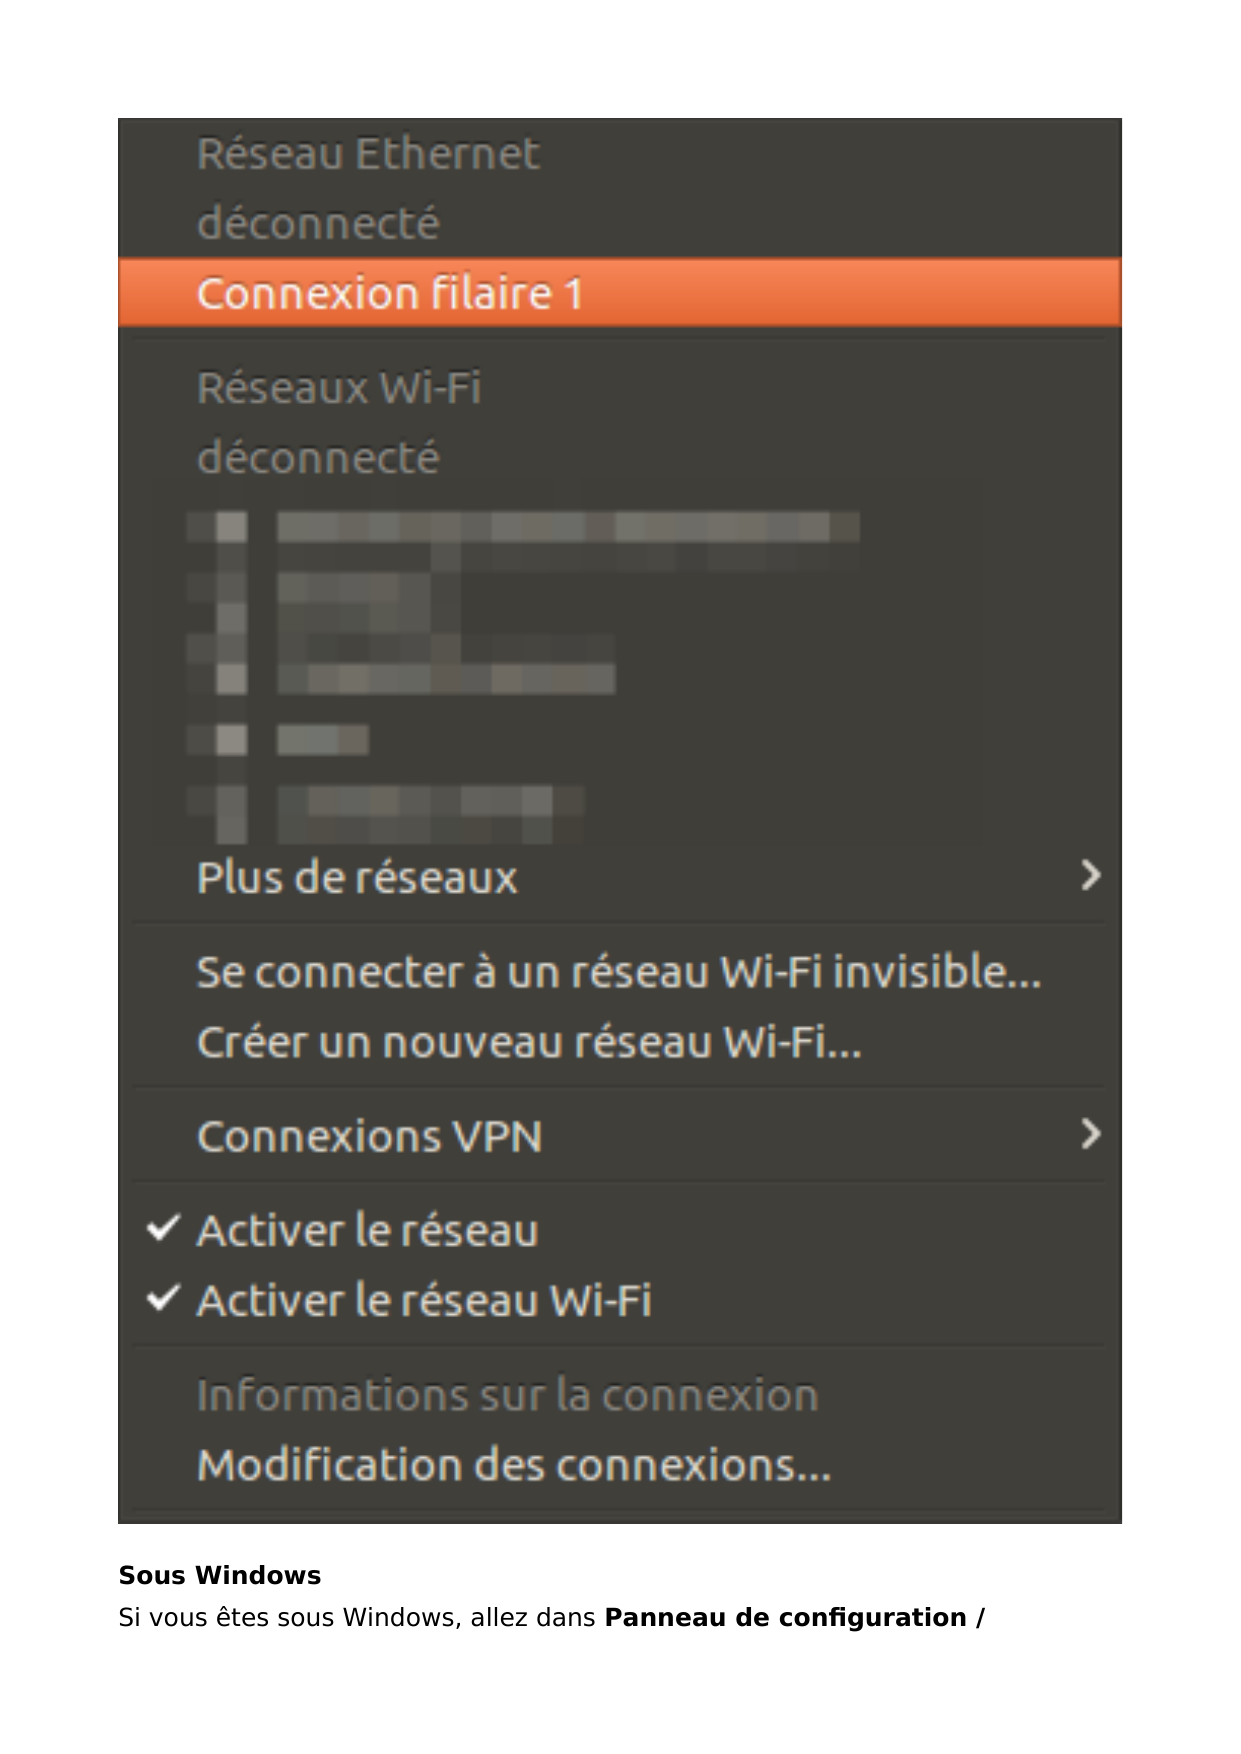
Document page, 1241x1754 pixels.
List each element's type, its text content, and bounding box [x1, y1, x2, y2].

subtitle Sous Windows [118, 1561, 1122, 1590]
text Si vous êtes sous Windows, allez dans Panneau de configuration / [118, 1603, 1122, 1632]
picture [118, 118, 1123, 1524]
